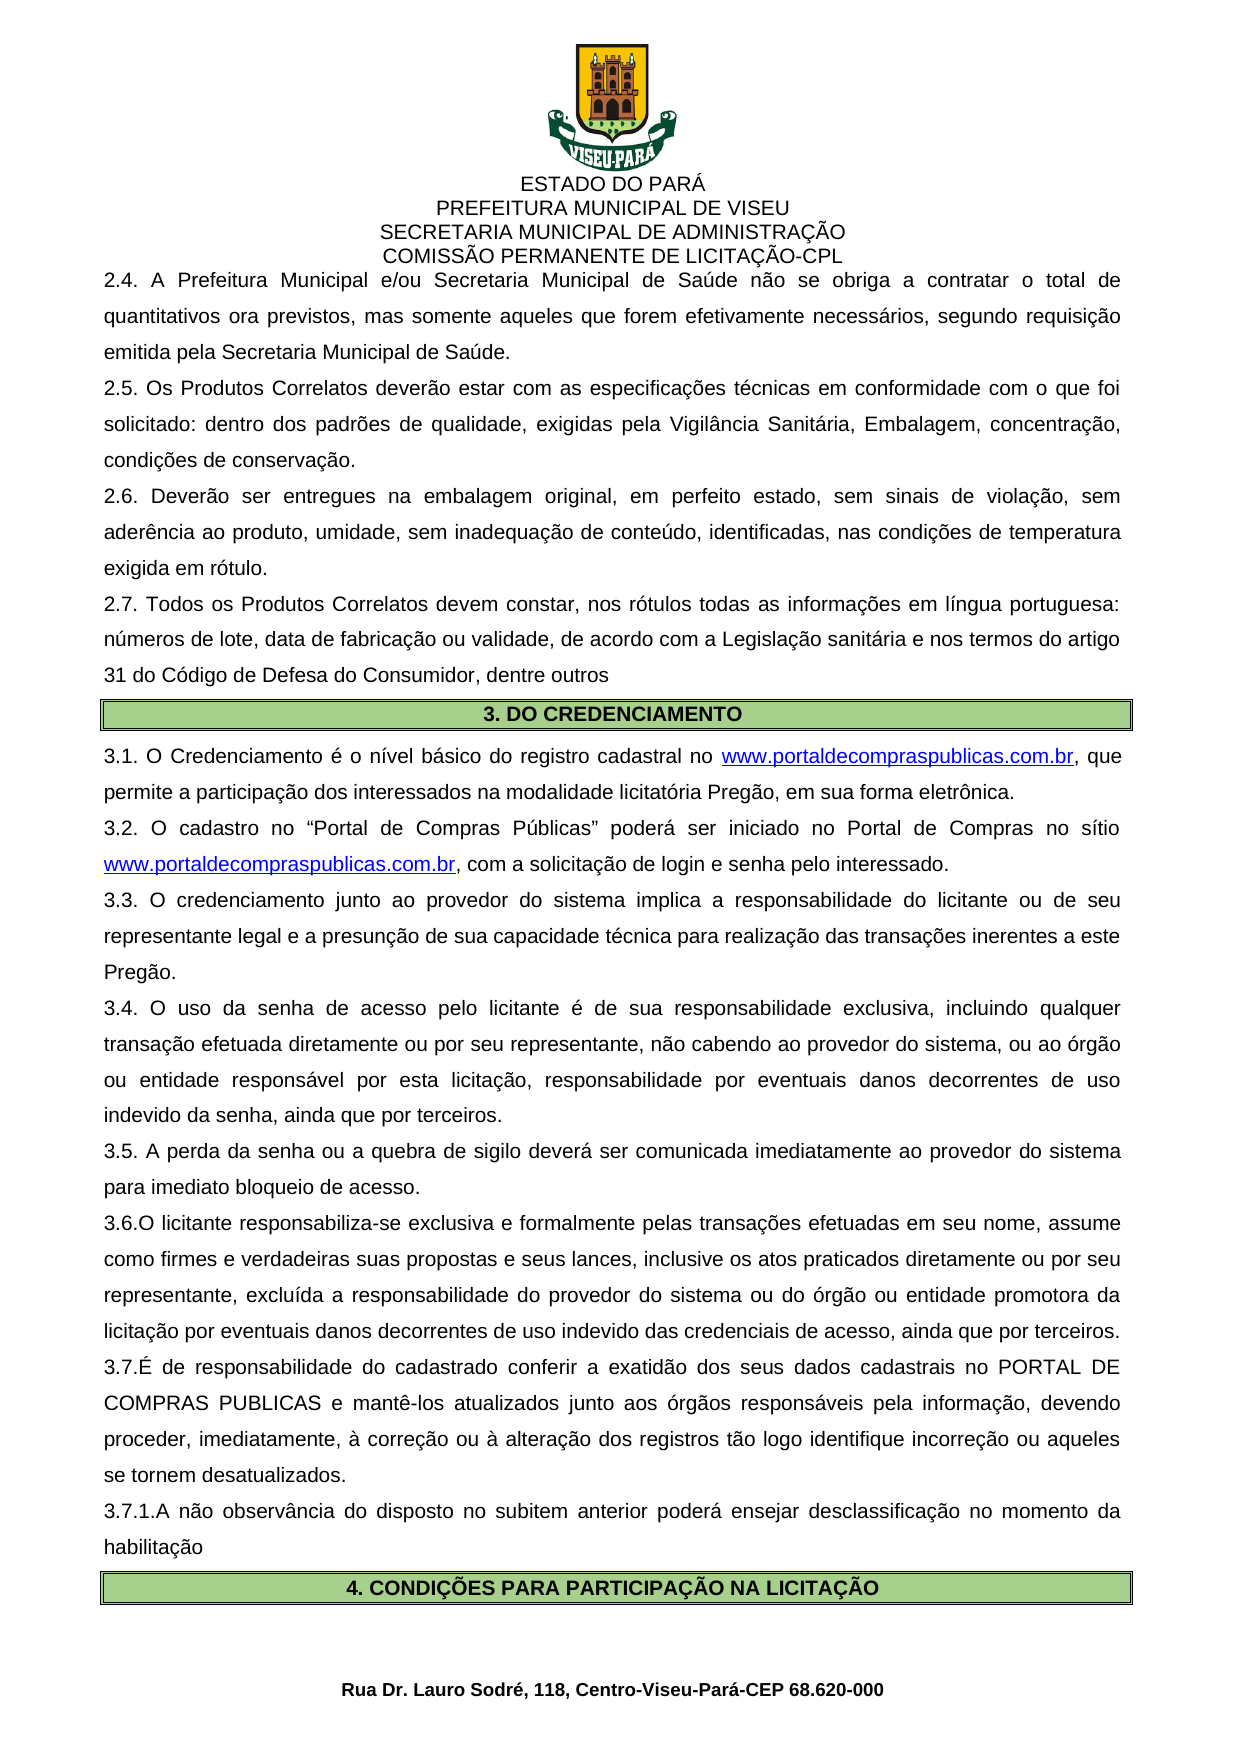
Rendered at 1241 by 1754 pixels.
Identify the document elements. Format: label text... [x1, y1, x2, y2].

text 3.7.1.A não observância do disposto no subitem anterior poderá ensejar desclassificação no momento da habilitação [103, 1499, 1122, 1558]
text 4. CONDIÇÕES PARA PARTICIPAÇÃO NA LICITAÇÃO [104, 1574, 1130, 1602]
picture [547, 44, 678, 172]
text 2.6. Deverão ser entregues na embalagem original, em perfeito estado, sem sinais de violação, sem aderência ao produto, umidade, sem inadequação de conteúdo, identificadas, nas condições de temperatura exigida em rótulo. [103, 483, 1122, 579]
text 3.4. O uso da senha de acesso pelo licitante é de sua responsabilidade exclusiva, incluindo qualquer transação efetuada diretamente ou por seu representante, não cabendo ao provedor do sistema, ou ao órgão ou entidade responsável por esta licitação, responsabilidade por eventuais danos decorrentes de uso indevido da senha, ainda que por terceiros. [103, 996, 1122, 1127]
text 2.4. A Prefeitura Municipal e/ou Secretaria Municipal de Saúde não se obriga a contratar o total de quantitativos ora previstos, mas somente aqueles que forem efetivamente necessários, segundo requisição emitida pela Secretaria Municipal de Saúde. [103, 268, 1122, 364]
text 2.5. Os Produtos Correlatos deverão estar com as especificações técnicas em conformidade com o que foi solicitado: dentro dos padrões de qualidade, exigidas pela Vigilância Sanitária, Embalagem, concentração, condições de conservação. [103, 376, 1122, 472]
text 3.5. A perda da senha ou a quebra de sigilo deverá ser comunicada imediatamente ao provedor do sistema para imediato bloqueio de acesso. [103, 1139, 1122, 1199]
text 3. DO CREDENCIAMENTO [104, 702, 1130, 728]
text 3.2. O cadastro no “Portal de Compras Públicas” poderá ser iniciado no Portal de Compras no sítio www.portaldecompraspublicas.com.br, com a solicitação de login e senha pelo interessado. [103, 816, 1122, 876]
text 3.6.O licitante responsabiliza-se exclusiva e formalmente pelas transações efetuadas em seu nome, assume como firmes e verdadeiras suas propostas e seus lances, inclusive os atos praticados diretamente ou por seu representante, excluída a responsabilidade do provedor do sistema ou do órgão ou entidade promotora da licitação por eventuais danos decorrentes de uso indevido das credenciais de acesso, ainda que por terceiros. [103, 1211, 1122, 1343]
text 3.1. O Credenciamento é o nível básico do registro cadastral no www.portaldecompraspublicas.com.br, que permite a participação dos interessados na modalidade licitatória Pregão, em sua forma eletrônica. [103, 744, 1122, 804]
text 3.3. O credenciamento junto ao provedor do sistema implica a responsabilidade do licitante ou de seu representante legal e a presunção de sua capacidade técnica para realização das transações inerentes a este Pregão. [103, 888, 1122, 983]
text 3.7.É de responsabilidade do cadastrado conferir a exatidão dos seus dados cadastrais no PORTAL DE COMPRAS PUBLICAS e mantê-los atualizados junto aos órgãos responsáveis pela informação, devendo proceder, imediatamente, à correção ou à alteração dos registros tão logo identifique incorreção ou aqueles se tornem desatualizados. [103, 1355, 1122, 1487]
text 2.7. Todos os Produtos Correlatos devem constar, nos rótulos todas as informações em língua portuguesa: números de lote, data de fabricação ou validade, de acordo com a Legislação sanitária e nos termos do artigo 31 do Código de Defesa do Consumidor, dentre outros [103, 591, 1122, 687]
